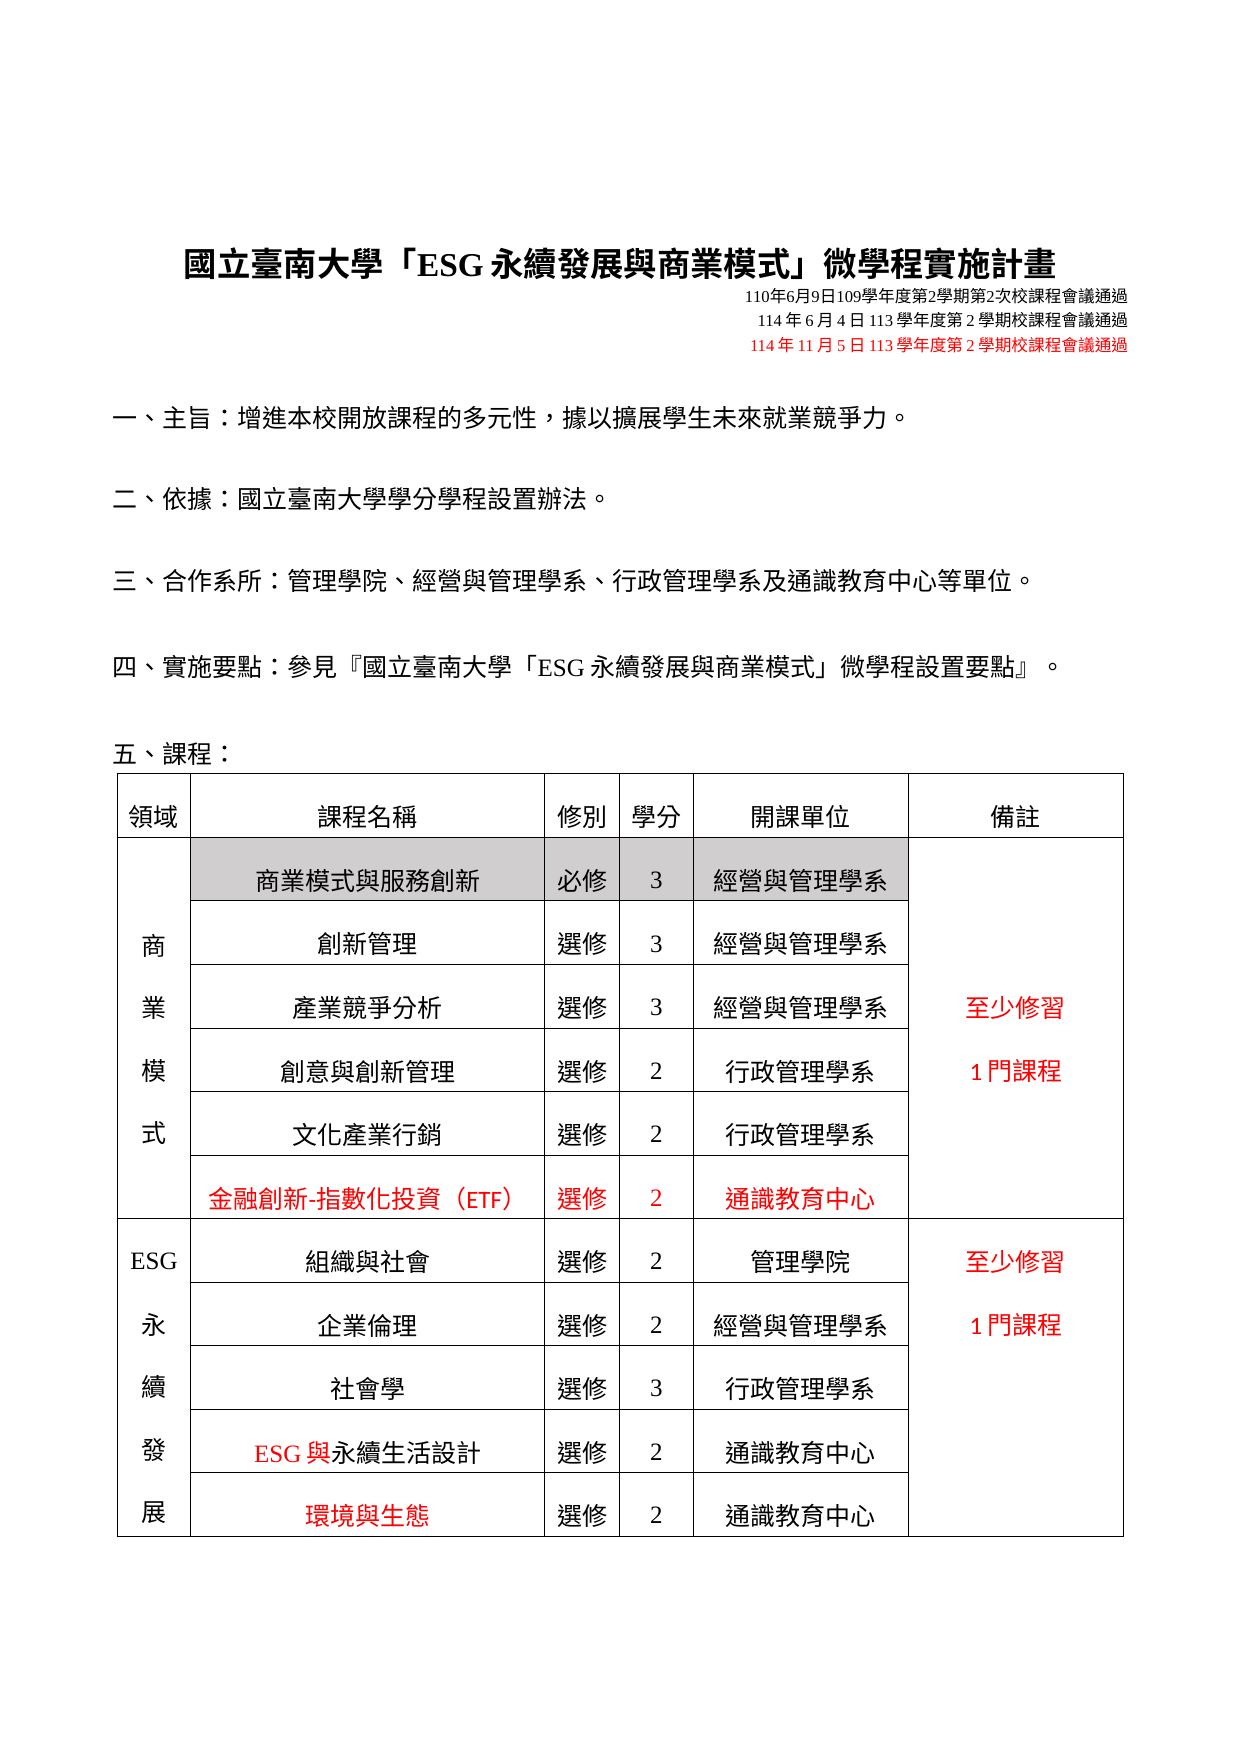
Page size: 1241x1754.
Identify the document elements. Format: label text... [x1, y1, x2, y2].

table_cell 社會學 [191, 1346, 544, 1409]
table_header 課程名稱 [191, 774, 544, 837]
table_cell 選修 [545, 1410, 619, 1472]
table_cell 選修 [545, 1092, 619, 1154]
table_cell 行政管理學系 [694, 1029, 908, 1091]
table_cell ESG永 續 發 展 [118, 1219, 190, 1536]
table_cell 金融創新-指數化投資（ETF） [191, 1156, 544, 1218]
table_cell 管理學院 [694, 1219, 908, 1282]
table_cell 經營與管理學系 [694, 838, 908, 900]
table_header 開課單位 [694, 774, 908, 837]
text 114年6月4日113學年度第2學期校課程會議通過 [112, 307, 1128, 332]
table_cell 文化產業行銷 [191, 1092, 544, 1154]
table_cell 選修 [545, 1156, 619, 1218]
table_cell 商業模式與服務創新 [191, 838, 544, 900]
table_cell 2 [620, 1473, 693, 1536]
table_cell 創意與創新管理 [191, 1029, 544, 1091]
table_cell 經營與管理學系 [694, 901, 908, 964]
text 二、依據：國立臺南大學學分學程設置辦法。 [112, 456, 1128, 519]
table_cell 行政管理學系 [694, 1092, 908, 1154]
table_cell 行政管理學系 [694, 1346, 908, 1409]
table_cell 組織與社會 [191, 1219, 544, 1282]
table_cell 通識教育中心 [694, 1410, 908, 1472]
table_cell 3 [620, 1346, 693, 1409]
table_cell 選修 [545, 1029, 619, 1091]
table_cell 選修 [545, 1473, 619, 1536]
table_header 領域 [118, 774, 190, 837]
table_cell 2 [620, 1283, 693, 1345]
table_cell 2 [620, 1219, 693, 1282]
text 國立臺南大學「ESG永續發展與商業模式」微學程實施計畫 [112, 221, 1128, 283]
text 三、合作系所：管理學院、經營與管理學系、行政管理學系及通識教育中心等單位。 [112, 537, 1128, 600]
table_cell 2 [620, 1156, 693, 1218]
table_cell 選修 [545, 1219, 619, 1282]
table_header 備註 [909, 774, 1123, 837]
table_cell 2 [620, 1029, 693, 1091]
table_cell 經營與管理學系 [694, 965, 908, 1027]
table_cell 選修 [545, 1283, 619, 1345]
table_cell 3 [620, 901, 693, 964]
table_cell 2 [620, 1410, 693, 1472]
table_cell 經營與管理學系 [694, 1283, 908, 1345]
text 四、實施要點：參見『國立臺南大學「ESG永續發展與商業模式」微學程設置要點』。 [112, 624, 1128, 687]
table_cell 選修 [545, 1346, 619, 1409]
table_header 修別 [545, 774, 619, 837]
text 114年11月5日113學年度第2學期校課程會議通過 [112, 332, 1128, 356]
table_cell 2 [620, 1092, 693, 1154]
table_cell 產業競爭分析 [191, 965, 544, 1027]
text 110年6月9日109學年度第2學期第2次校課程會議通過 [112, 283, 1128, 307]
table_cell ESG與永續生活設計 [191, 1410, 544, 1472]
table_cell 環境與生態 [191, 1473, 544, 1536]
table_cell 選修 [545, 901, 619, 964]
table_cell 選修 [545, 965, 619, 1027]
table_cell 企業倫理 [191, 1283, 544, 1345]
table_header 學分 [620, 774, 693, 837]
table_cell 3 [620, 838, 693, 900]
text 五、課程： [112, 711, 1128, 773]
text 一、主旨：增進本校開放課程的多元性，據以擴展學生未來就業競爭力。 [112, 375, 1128, 437]
table_cell 至少修習 1門課程 [909, 1219, 1123, 1536]
table_cell 必修 [545, 838, 619, 900]
table_cell 商 業 模 式 [118, 838, 190, 1218]
table_cell 創新管理 [191, 901, 544, 964]
table_cell 通識教育中心 [694, 1473, 908, 1536]
table_cell 3 [620, 965, 693, 1027]
table_cell 通識教育中心 [694, 1156, 908, 1218]
table_cell 至少修習 1門課程 [909, 838, 1123, 1218]
